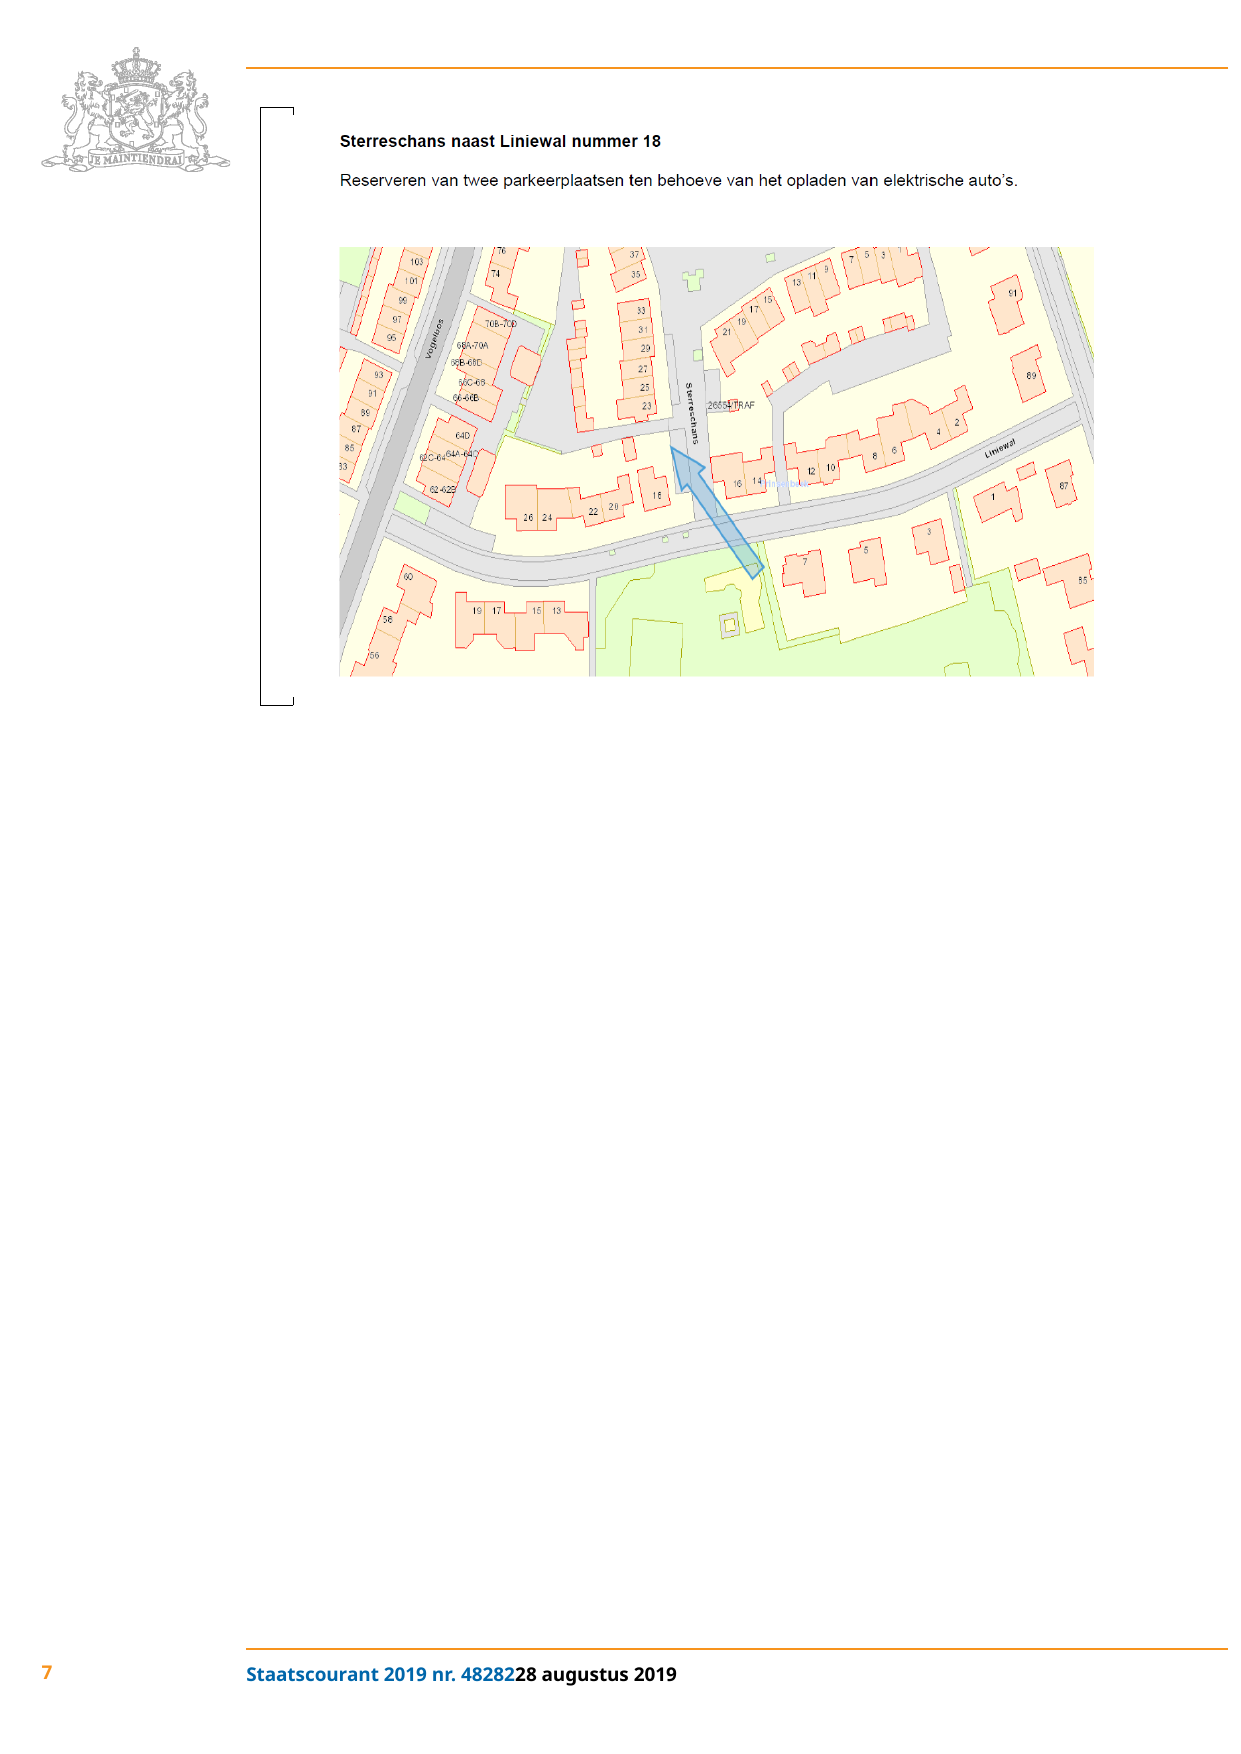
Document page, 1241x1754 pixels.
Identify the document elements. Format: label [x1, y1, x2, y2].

picture [268, 115, 1173, 697]
picture [41, 47, 231, 172]
